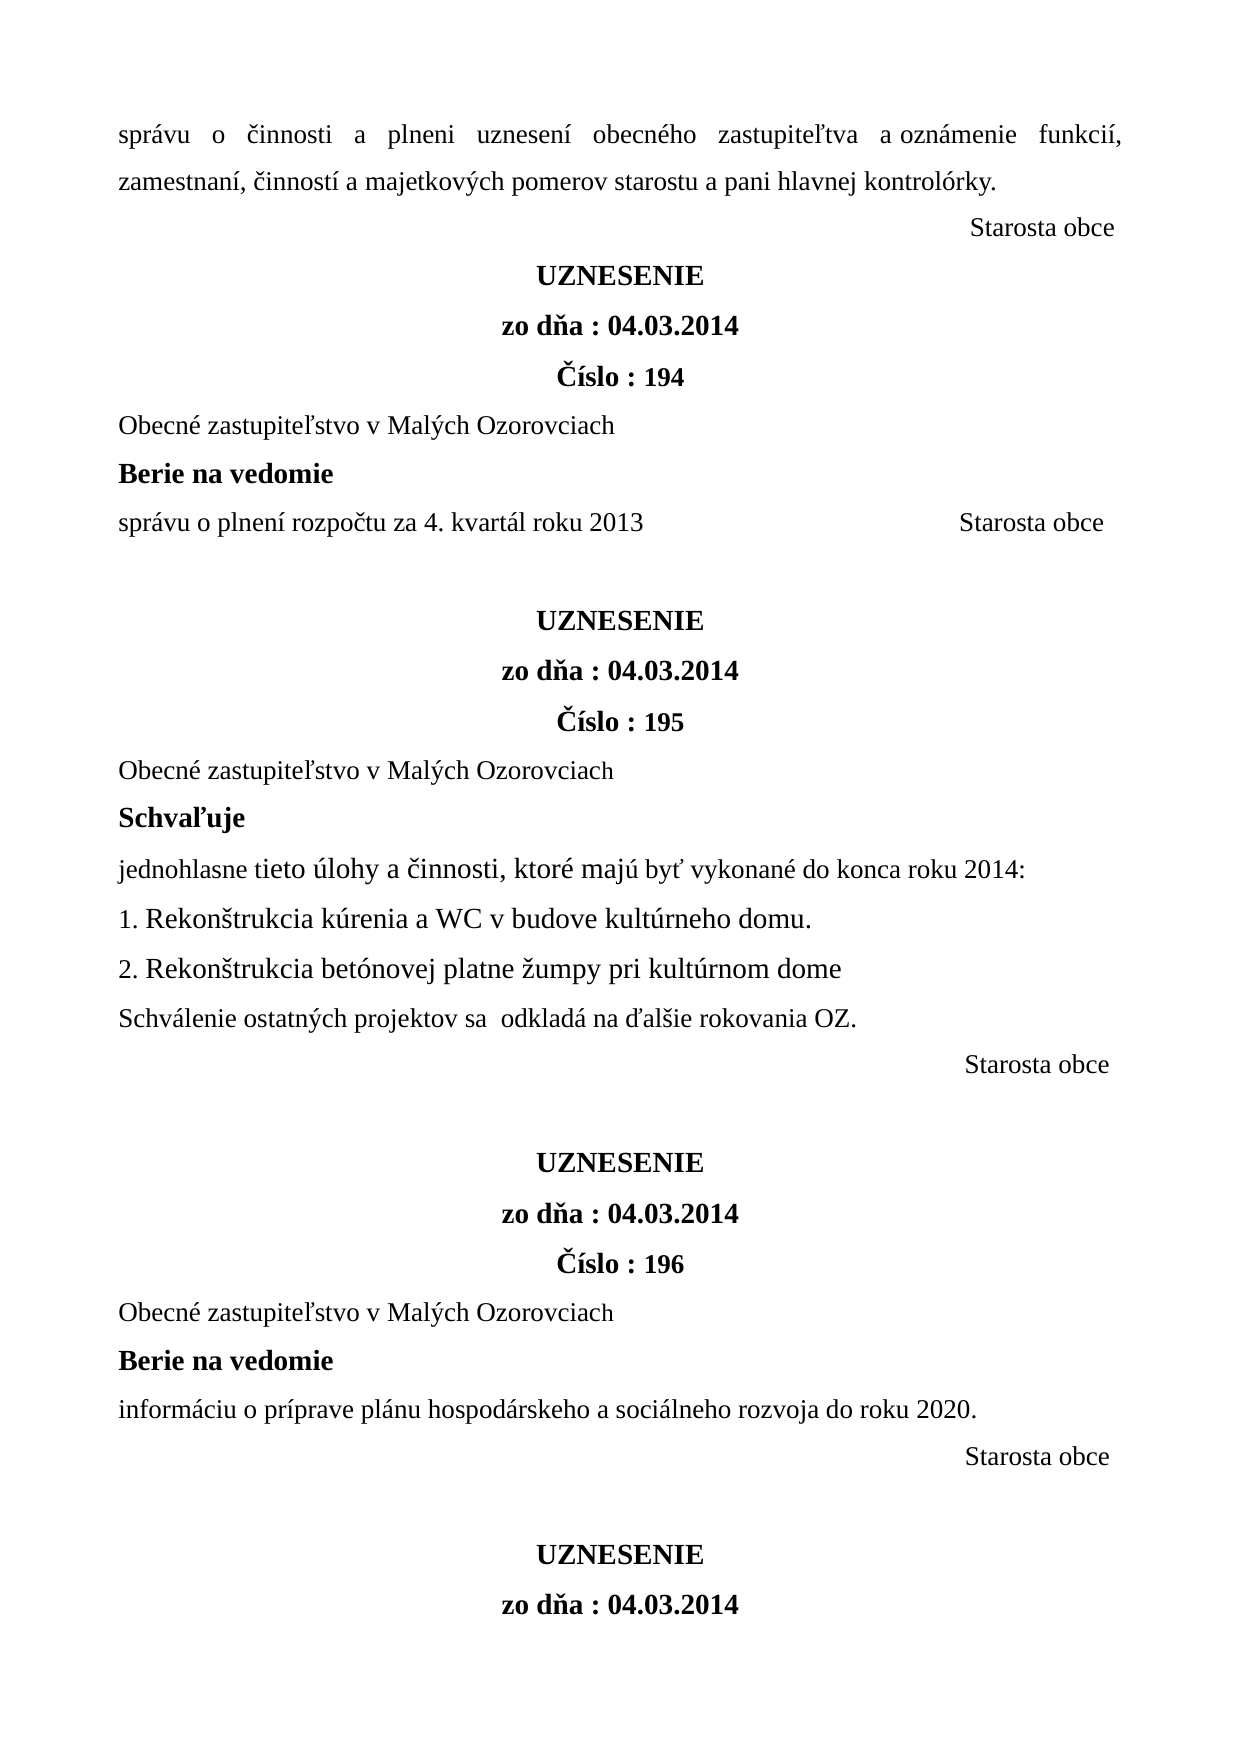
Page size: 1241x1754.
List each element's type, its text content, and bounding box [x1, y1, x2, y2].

text Číslo : 194 [118, 359, 1122, 392]
text zo dňa : 04.03.2014 [118, 1196, 1122, 1229]
text informáciu o príprave plánu hospodárskeho a sociálneho rozvoja do roku 2020. [118, 1393, 1122, 1424]
text Starosta obce [118, 1440, 1122, 1471]
text Číslo : 195 [118, 704, 1122, 737]
text 1. Rekonštrukcia kúrenia a WC v budove kultúrneho domu. [118, 901, 1122, 935]
text správu o činnosti a plneni uznesení obecného zastupiteľtva a oznámenie funkcií, zamestnaní, činností a majetkových pomerov starostu a pani hlavnej kontrolórky. [118, 118, 1122, 196]
text UZNESENIE [118, 1537, 1122, 1571]
text Obecné zastupiteľstvo v Malých Ozorovciach [118, 754, 1122, 785]
text Berie na vedomie [118, 456, 1122, 489]
text Číslo : 196 [118, 1246, 1122, 1280]
text správu o plnení rozpočtu za 4. kvartál roku 2013 Starosta obce [118, 506, 1122, 537]
text UZNESENIE [118, 603, 1122, 637]
text Starosta obce [118, 211, 1122, 243]
text jednohlasne tieto úlohy a činnosti, ktoré majú byť vykonané do konca roku 2014: [118, 851, 1122, 884]
text 2. Rekonštrukcia betónovej platne žumpy pri kultúrnom dome [118, 952, 1122, 985]
text Starosta obce [118, 1048, 1122, 1080]
text zo dňa : 04.03.2014 [118, 308, 1122, 342]
text UZNESENIE [118, 258, 1122, 292]
text Schvaľuje [118, 801, 1122, 834]
text zo dňa : 04.03.2014 [118, 1587, 1122, 1621]
text zo dňa : 04.03.2014 [118, 653, 1122, 687]
text UZNESENIE [118, 1146, 1122, 1179]
text Schválenie ostatných projektov sa odkladá na ďalšie rokovania OZ. [118, 1002, 1122, 1033]
text Obecné zastupiteľstvo v Malých Ozorovciach [118, 1296, 1122, 1328]
text Obecné zastupiteľstvo v Malých Ozorovciach [118, 409, 1122, 440]
text Berie na vedomie [118, 1343, 1122, 1377]
